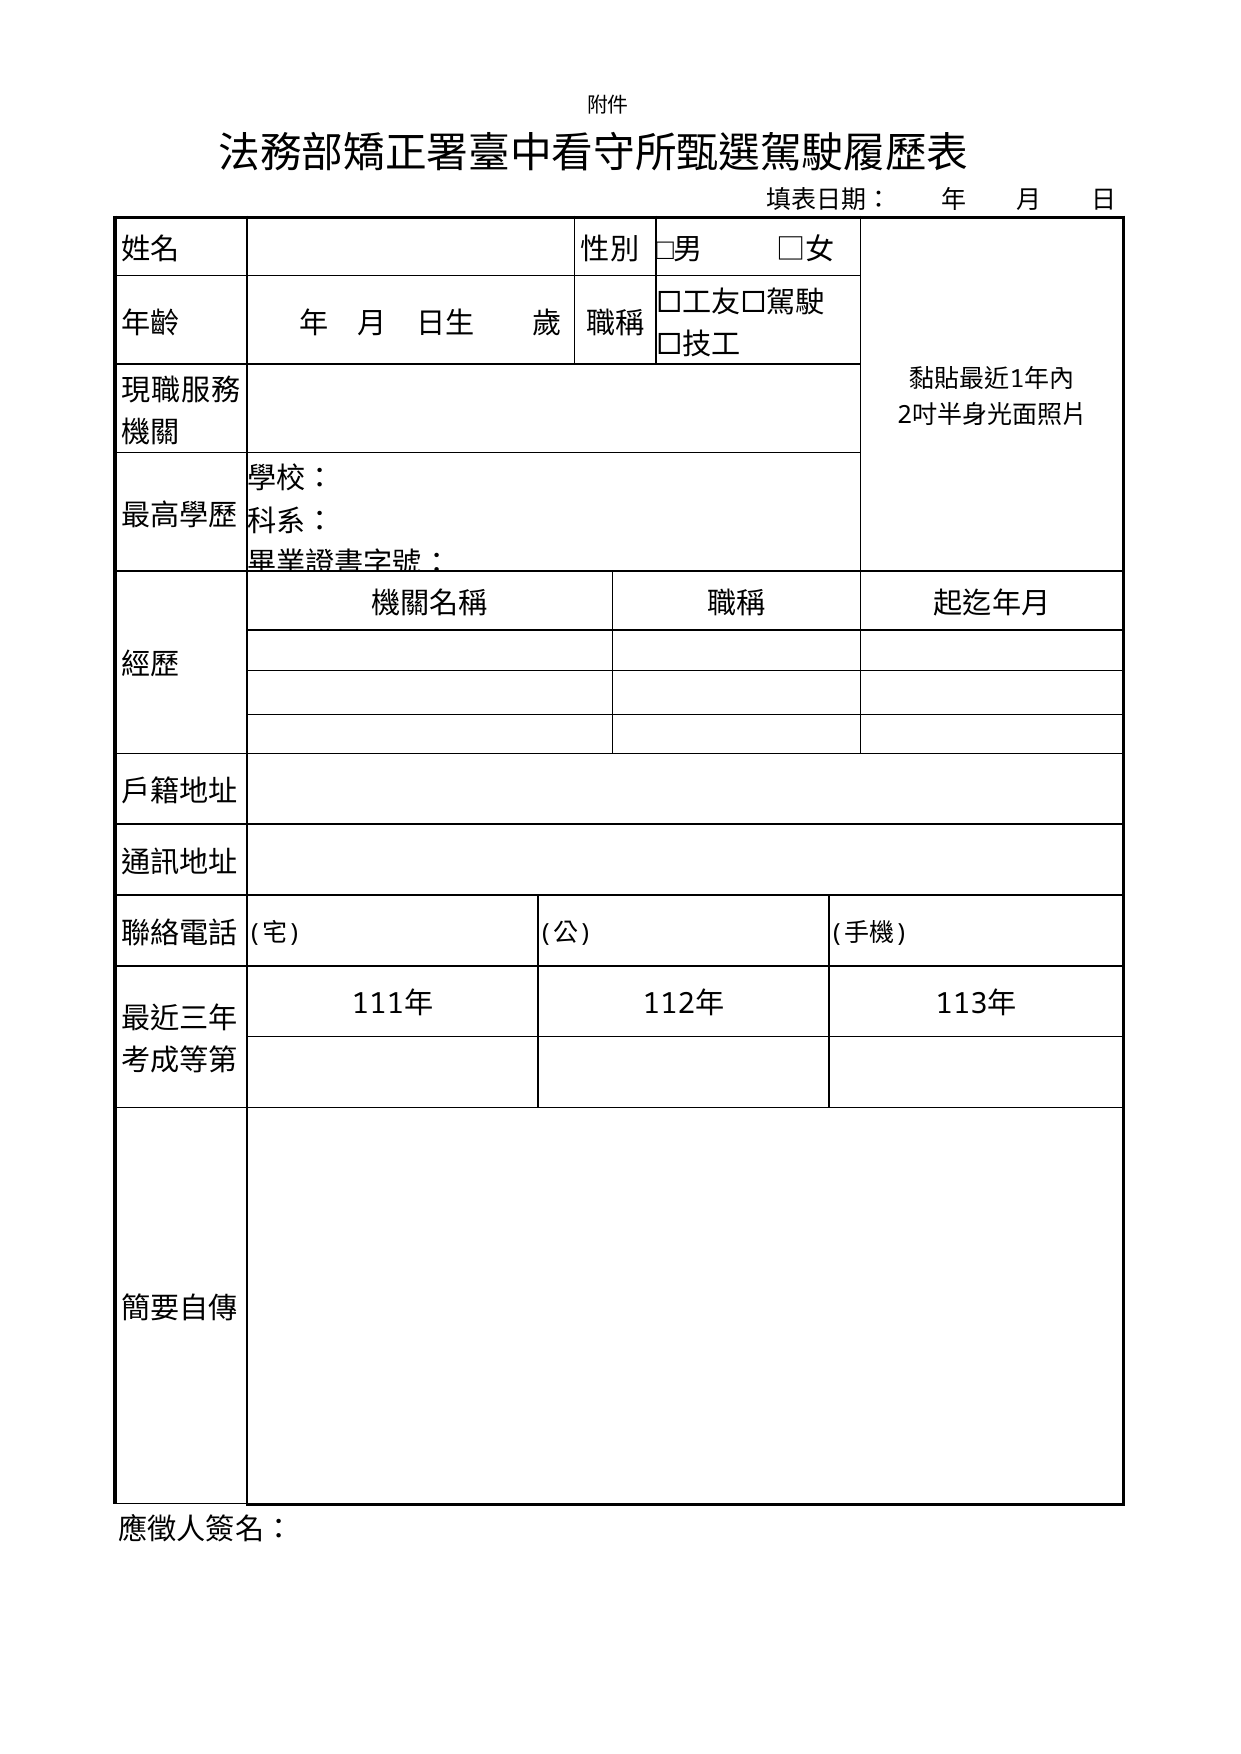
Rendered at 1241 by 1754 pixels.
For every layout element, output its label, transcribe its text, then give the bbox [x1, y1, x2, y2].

table_cell [248, 1037, 537, 1107]
text 法務部矯正署臺中看守所甄選駕駛履歷表 [118, 119, 1122, 179]
table_cell [248, 715, 612, 752]
table_cell [248, 1194, 1122, 1240]
table_cell [248, 631, 612, 670]
table_cell 經歷 [117, 572, 246, 752]
text 填表日期： 年 月 日 [716, 179, 1122, 216]
table_cell 起迄年月 [861, 572, 1122, 629]
table_cell (公) [539, 896, 828, 965]
table_cell 最高學歷 [117, 453, 246, 570]
table_cell [248, 754, 1122, 823]
table_cell [248, 1240, 1122, 1282]
table_cell 職稱 [613, 572, 860, 629]
table_cell 戶籍地址 [117, 754, 246, 823]
table_cell 學校： 科系： 畢業證書字號： [248, 453, 860, 570]
table_header 性別 [575, 219, 655, 275]
table_cell [830, 1037, 1122, 1107]
table_cell [248, 1460, 1122, 1503]
table_cell [248, 1416, 1122, 1460]
table_header [248, 219, 574, 275]
table_cell 112年 [539, 967, 828, 1036]
table_cell 工友駕駛 技工 [657, 276, 860, 363]
table_cell [248, 825, 1122, 894]
table_cell 通訊地址 [117, 825, 246, 894]
table_cell [539, 1037, 828, 1107]
table_cell (宅) [248, 896, 537, 965]
table_cell [248, 1326, 1122, 1371]
table_cell [861, 631, 1122, 670]
table_cell [613, 631, 860, 670]
table_cell [861, 715, 1122, 752]
table_cell [248, 671, 612, 713]
table_cell 機關名稱 [248, 572, 612, 629]
table_cell 現職服務機關 [117, 365, 246, 452]
table_cell [248, 1108, 1122, 1148]
table_cell (手機) [830, 896, 1122, 965]
table_cell 111年 [248, 967, 537, 1036]
table_cell [613, 671, 860, 713]
table_cell [613, 715, 860, 752]
table_cell 113年 [830, 967, 1122, 1036]
text 應徵人簽名： [118, 1506, 1122, 1548]
table_cell 聯絡電話 [117, 896, 246, 965]
table_header □男 □女 [657, 219, 860, 275]
table_header 黏貼最近1年內 2吋半身光面照片 [861, 219, 1122, 570]
table_cell 最近三年 考成等第 [117, 967, 246, 1107]
table_cell 職稱 [575, 276, 655, 363]
table_cell 簡要自傳 [117, 1108, 246, 1503]
table_cell [248, 1148, 1122, 1194]
table_header 姓名 [117, 219, 246, 275]
table_cell [248, 1371, 1122, 1416]
table_cell [248, 365, 860, 452]
table_cell [248, 1282, 1122, 1326]
table_cell [861, 671, 1122, 713]
table_cell 年齡 [117, 276, 246, 363]
table_cell 年 月 日生 歲 [248, 276, 574, 363]
